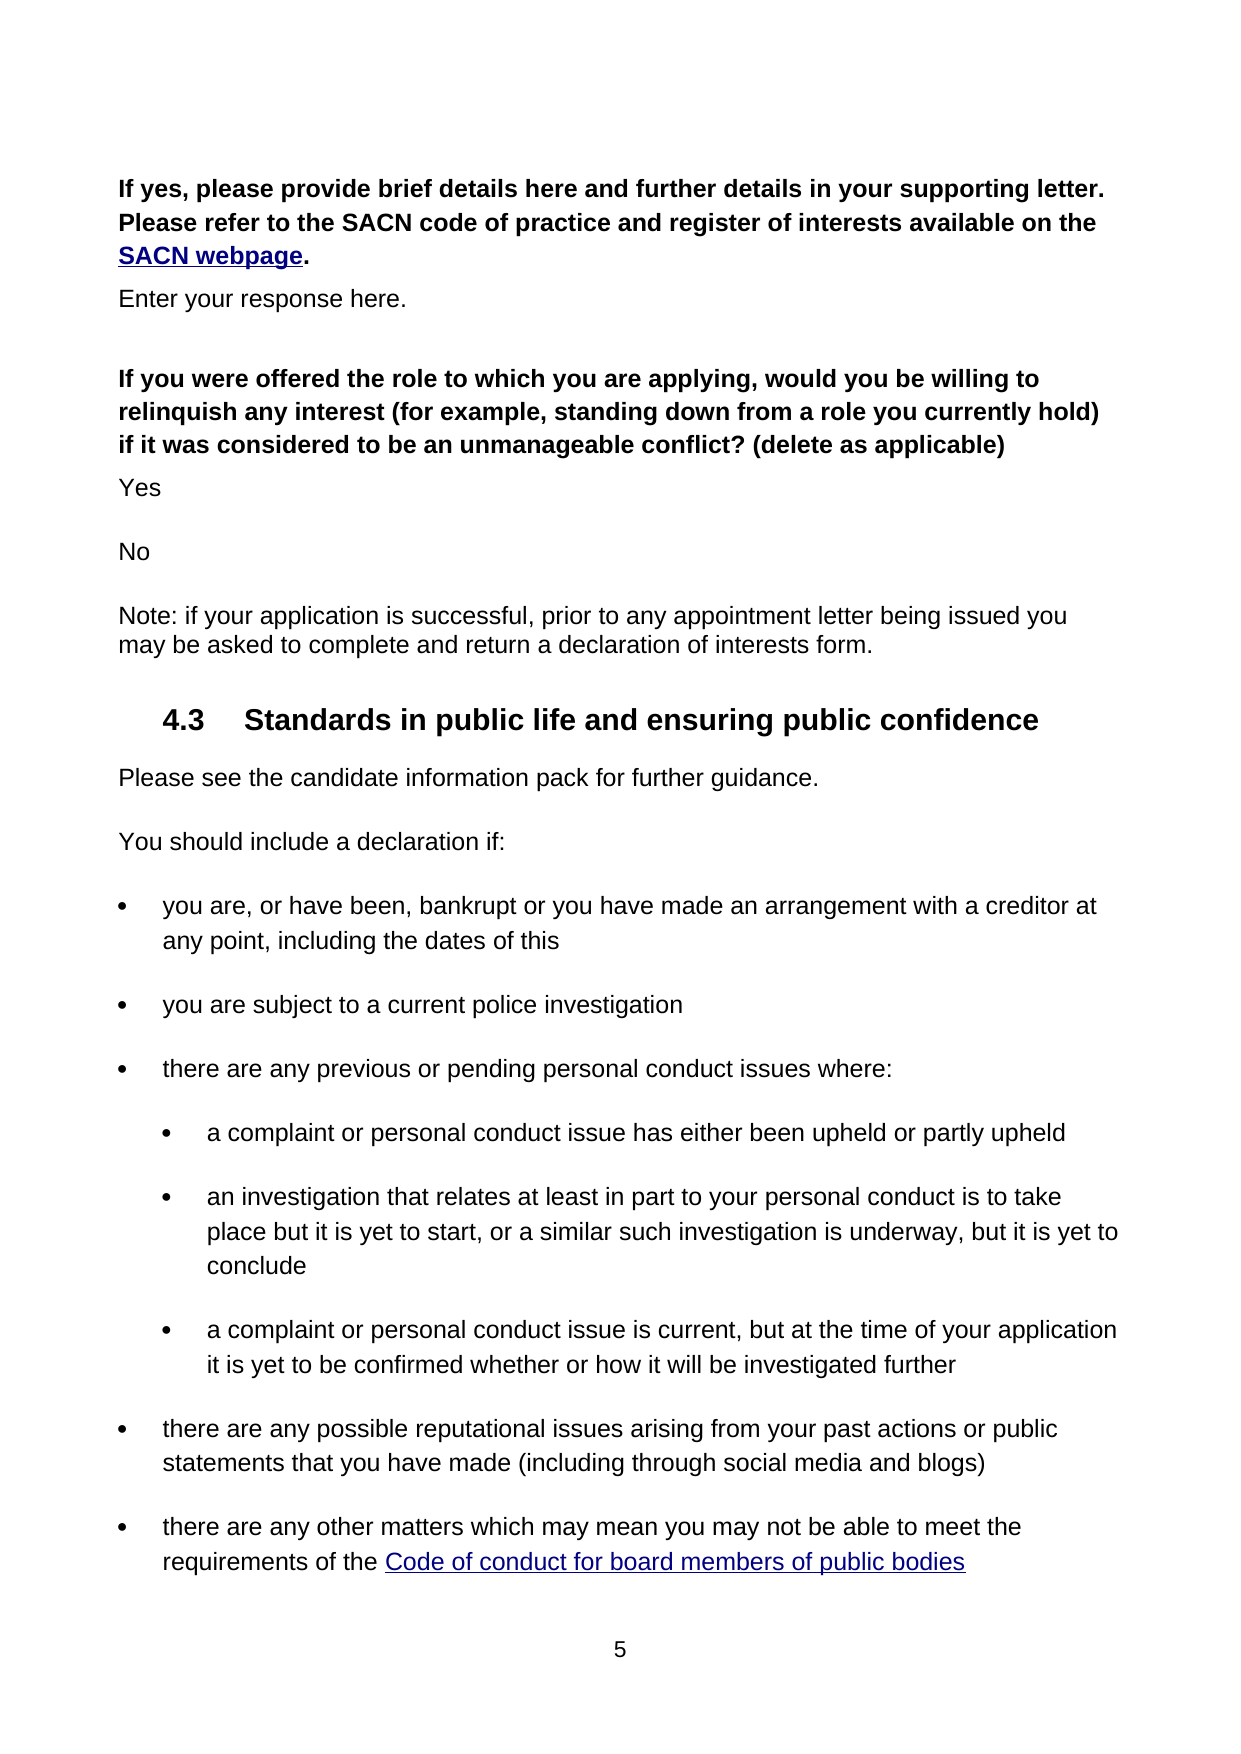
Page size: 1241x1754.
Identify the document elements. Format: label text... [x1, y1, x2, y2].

list a complaint or personal conduct issue is current, but at the time of your application it is yet to be confirmed whether or how it will be investigated further [162, 1315, 1122, 1378]
list an investigation that relates at least in part to your personal conduct is to take place but it is yet to start, or a similar such investigation is underway, but it is yet to conclude [162, 1182, 1122, 1280]
list there are any other matters which may mean you may not be able to meet the requirements of the Code of conduct for board members of public bodies [118, 1512, 1122, 1575]
text You should include a declaration if: [118, 827, 1122, 856]
subtitle Standards in public life and ensuring public confidence [162, 700, 1122, 738]
list you are, or have been, bankrupt or you have made an arrangement with a creditor at any point, including the dates of this [118, 891, 1122, 954]
subtitle If yes, please provide brief details here and further details in your supporting letter. Please refer to the SACN code of practice and register of interests available on the SACN webpage. [118, 171, 1122, 271]
list there are any possible reputational issues arising from your past actions or public statements that you have made (including through social media and blogs) [118, 1414, 1122, 1477]
text Please see the candidate information pack for further guidance. [118, 763, 1122, 792]
list you are subject to a current police investigation [118, 990, 1122, 1019]
text No [118, 537, 1122, 566]
text Yes [118, 473, 1122, 502]
list there are any previous or pending personal conduct issues where: [118, 1054, 1122, 1083]
text Enter your response here. [118, 284, 1122, 312]
subtitle If you were offered the role to which you are applying, would you be willing to relinquish any interest (for example, standing down from a role you currently hold) if it was considered to be an unmanageable conflict? (delete as applicable) [118, 360, 1122, 460]
list a complaint or personal conduct issue has either been upheld or partly upheld [162, 1118, 1122, 1147]
text Note: if your application is successful, prior to any appointment letter being issued you may be asked to complete and return a declaration of interests form. [118, 601, 1122, 658]
